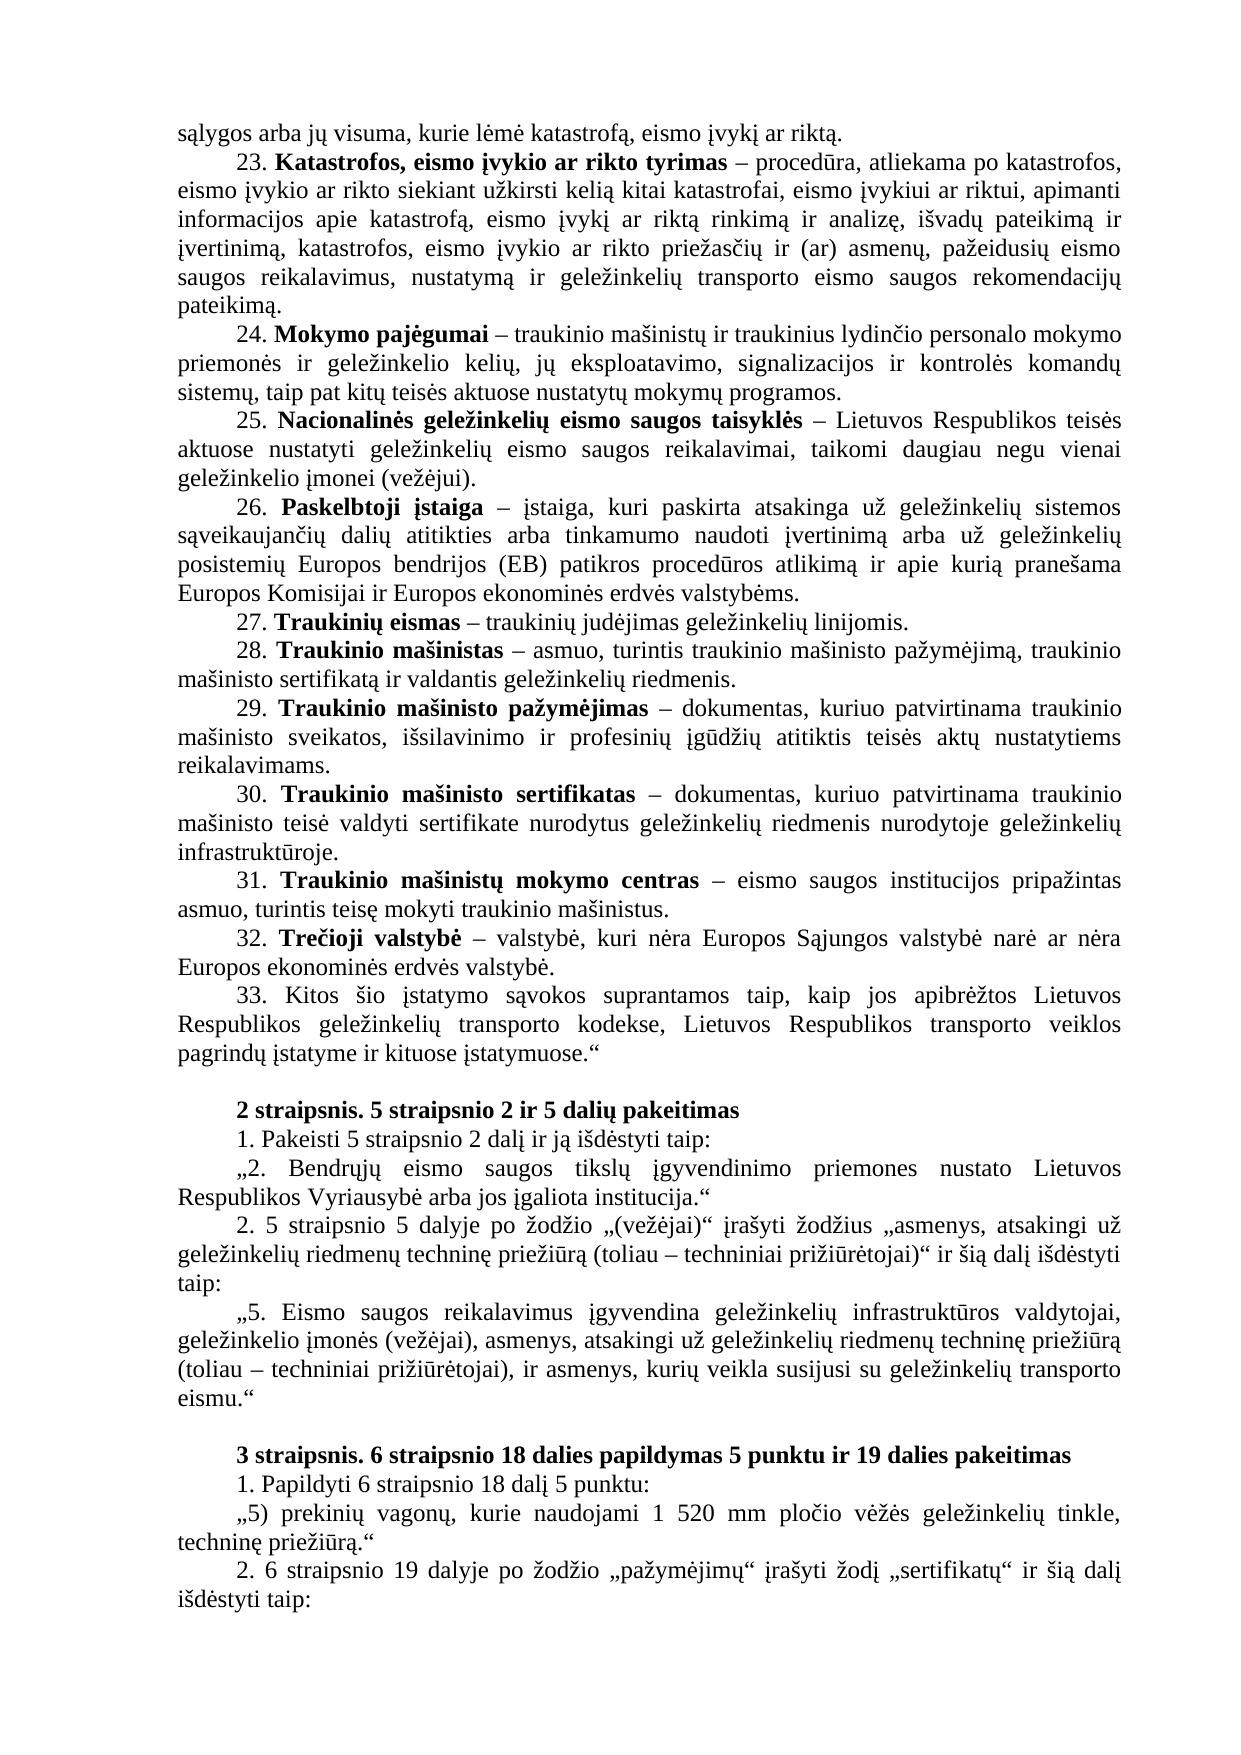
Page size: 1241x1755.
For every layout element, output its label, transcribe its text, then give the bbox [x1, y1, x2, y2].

text 1. Pakeisti 5 straipsnio 2 dalį ir ją išdėstyti taip: [177, 1124, 1122, 1153]
text sąlygos arba jų visuma, kurie lėmė katastrofą, eismo įvykį ar riktą. [177, 118, 1122, 147]
text „2. Bendrųjų eismo saugos tikslų įgyvendinimo priemones nustato Lietuvos Respublikos Vyriausybė arba jos įgaliota institucija.“ [177, 1153, 1122, 1211]
text 2. 6 straipsnio 19 dalyje po žodžio „pažymėjimų“ įrašyti žodį „sertifikatų“ ir šią dalį išdėstyti taip: [177, 1556, 1122, 1613]
text 27. Traukinių eismas – traukinių judėjimas geležinkelių linijomis. [177, 607, 1122, 636]
text 28. Traukinio mašinistas – asmuo, turintis traukinio mašinisto pažymėjimą, traukinio mašinisto sertifikatą ir valdantis geležinkelių riedmenis. [177, 636, 1122, 693]
text 30. Traukinio mašinisto sertifikatas – dokumentas, kuriuo patvirtinama traukinio mašinisto teisė valdyti sertifikate nurodytus geležinkelių riedmenis nurodytoje geležinkelių infrastruktūroje. [177, 779, 1122, 866]
text 23. Katastrofos, eismo įvykio ar rikto tyrimas – procedūra, atliekama po katastrofos, eismo įvykio ar rikto siekiant užkirsti kelią kitai katastrofai, eismo įvykiui ar riktui, apimanti informacijos apie katastrofą, eismo įvykį ar riktą rinkimą ir analizę, išvadų pateikimą ir įvertinimą, katastrofos, eismo įvykio ar rikto priežasčių ir (ar) asmenų, pažeidusių eismo saugos reikalavimus, nustatymą ir geležinkelių transporto eismo saugos rekomendacijų pateikimą. [177, 147, 1122, 319]
text 25. Nacionalinės geležinkelių eismo saugos taisyklės – Lietuvos Respublikos teisės aktuose nustatyti geležinkelių eismo saugos reikalavimai, taikomi daugiau negu vienai geležinkelio įmonei (vežėjui). [177, 406, 1122, 492]
text 3 straipsnis. 6 straipsnio 18 dalies papildymas 5 punktu ir 19 dalies pakeitimas [177, 1441, 1122, 1469]
text 33. Kitos šio įstatymo sąvokos suprantamos taip, kaip jos apibrėžtos Lietuvos Respublikos geležinkelių transporto kodekse, Lietuvos Respublikos transporto veiklos pagrindų įstatyme ir kituose įstatymuose.“ [177, 981, 1122, 1067]
text 29. Traukinio mašinisto pažymėjimas – dokumentas, kuriuo patvirtinama traukinio mašinisto sveikatos, išsilavinimo ir profesinių įgūdžių atitiktis teisės aktų nustatytiems reikalavimams. [177, 693, 1122, 779]
text 26. Paskelbtoji įstaiga – įstaiga, kuri paskirta atsakinga už geležinkelių sistemos sąveikaujančių dalių atitikties arba tinkamumo naudoti įvertinimą arba už geležinkelių posistemių Europos bendrijos (EB) patikros procedūros atlikimą ir apie kurią pranešama Europos Komisijai ir Europos ekonominės erdvės valstybėms. [177, 492, 1122, 607]
text „5) prekinių vagonų, kurie naudojami 1 520 mm pločio vėžės geležinkelių tinkle, techninę priežiūrą.“ [177, 1498, 1122, 1556]
text 2. 5 straipsnio 5 dalyje po žodžio „(vežėjai)“ įrašyti žodžius „asmenys, atsakingi už geležinkelių riedmenų techninę priežiūrą (toliau – techniniai prižiūrėtojai)“ ir šią dalį išdėstyti taip: [177, 1211, 1122, 1297]
text 32. Trečioji valstybė – valstybė, kuri nėra Europos Sąjungos valstybė narė ar nėra Europos ekonominės erdvės valstybė. [177, 923, 1122, 981]
text 24. Mokymo pajėgumai – traukinio mašinistų ir traukinius lydinčio personalo mokymo priemonės ir geležinkelio kelių, jų eksploatavimo, signalizacijos ir kontrolės komandų sistemų, taip pat kitų teisės aktuose nustatytų mokymų programos. [177, 319, 1122, 406]
text 31. Traukinio mašinistų mokymo centras – eismo saugos institucijos pripažintas asmuo, turintis teisę mokyti traukinio mašinistus. [177, 866, 1122, 923]
text 2 straipsnis. 5 straipsnio 2 ir 5 dalių pakeitimas [177, 1096, 1122, 1124]
text „5. Eismo saugos reikalavimus įgyvendina geležinkelių infrastruktūros valdytojai, geležinkelio įmonės (vežėjai), asmenys, atsakingi už geležinkelių riedmenų techninę priežiūrą (toliau – techniniai prižiūrėtojai), ir asmenys, kurių veikla susijusi su geležinkelių transporto eismu.“ [177, 1297, 1122, 1412]
text 1. Papildyti 6 straipsnio 18 dalį 5 punktu: [177, 1469, 1122, 1498]
